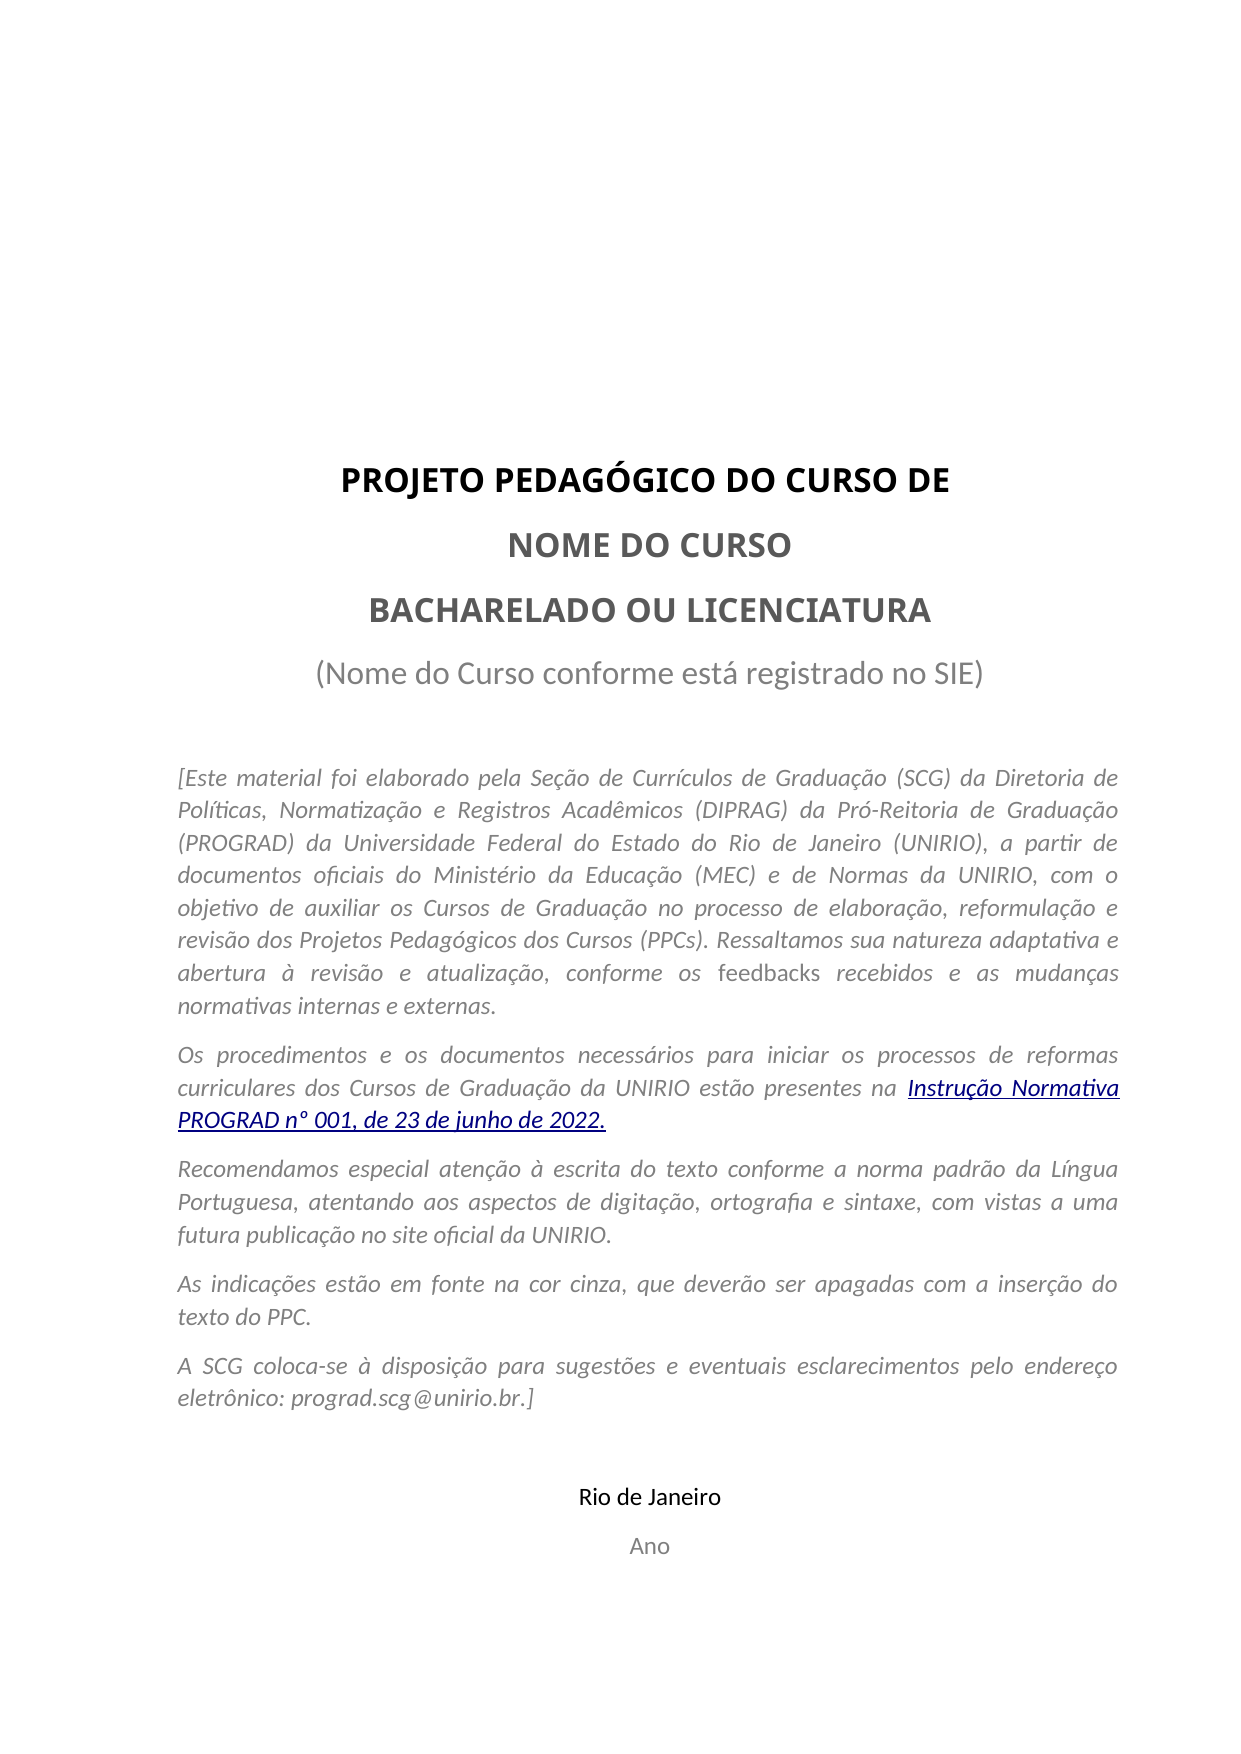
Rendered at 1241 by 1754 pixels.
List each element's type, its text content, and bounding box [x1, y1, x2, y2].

text Rio de Janeiro [177, 1481, 1122, 1512]
text As indicações estão em fonte na cor cinza, que deverão ser apagadas com a inserção do texto do PPC. [177, 1268, 1122, 1331]
text (Nome do Curso conforme está registrado no SIE) [177, 652, 1122, 693]
text BACHARELADO OU LICENCIATURA [177, 587, 1122, 632]
text Ano [177, 1530, 1122, 1561]
text PROJETO PEDAGÓGICO DO CURSO DE [177, 457, 1122, 502]
text [Este material foi elaborado pela Seção de Currículos de Graduação (SCG) da Diretoria de Políticas, Normatização e Registros Acadêmicos (DIPRAG) da Pró-Reitoria de Graduação (PROGRAD) da Universidade Federal do Estado do Rio de Janeiro (UNIRIO), a partir de documentos oficiais do Ministério da Educação (MEC) e de Normas da UNIRIO, com o objetivo de auxiliar os Cursos de Graduação no processo de elaboração, reformulação e revisão dos Projetos Pedagógicos dos Cursos (PPCs). Ressaltamos sua natureza adaptativa e abertura à revisão e atualização, conforme os feedbacks recebidos e as mudanças normativas internas e externas. [177, 762, 1122, 1020]
text A SCG coloca-se à disposição para sugestões e eventuais esclarecimentos pelo endereço eletrônico: prograd.scg@unirio.br.] [177, 1350, 1122, 1413]
text Recomendamos especial atenção à escrita do texto conforme a norma padrão da Língua Portuguesa, atentando aos aspectos de digitação, ortografia e sintaxe, com vistas a uma futura publicação no site oficial da UNIRIO. [177, 1154, 1122, 1249]
text Os procedimentos e os documentos necessários para iniciar os processos de reformas curriculares dos Cursos de Graduação da UNIRIO estão presentes na Instrução Normativa PROGRAD nº 001, de 23 de junho de 2022. [177, 1039, 1122, 1135]
text NOME DO CURSO [177, 522, 1122, 567]
